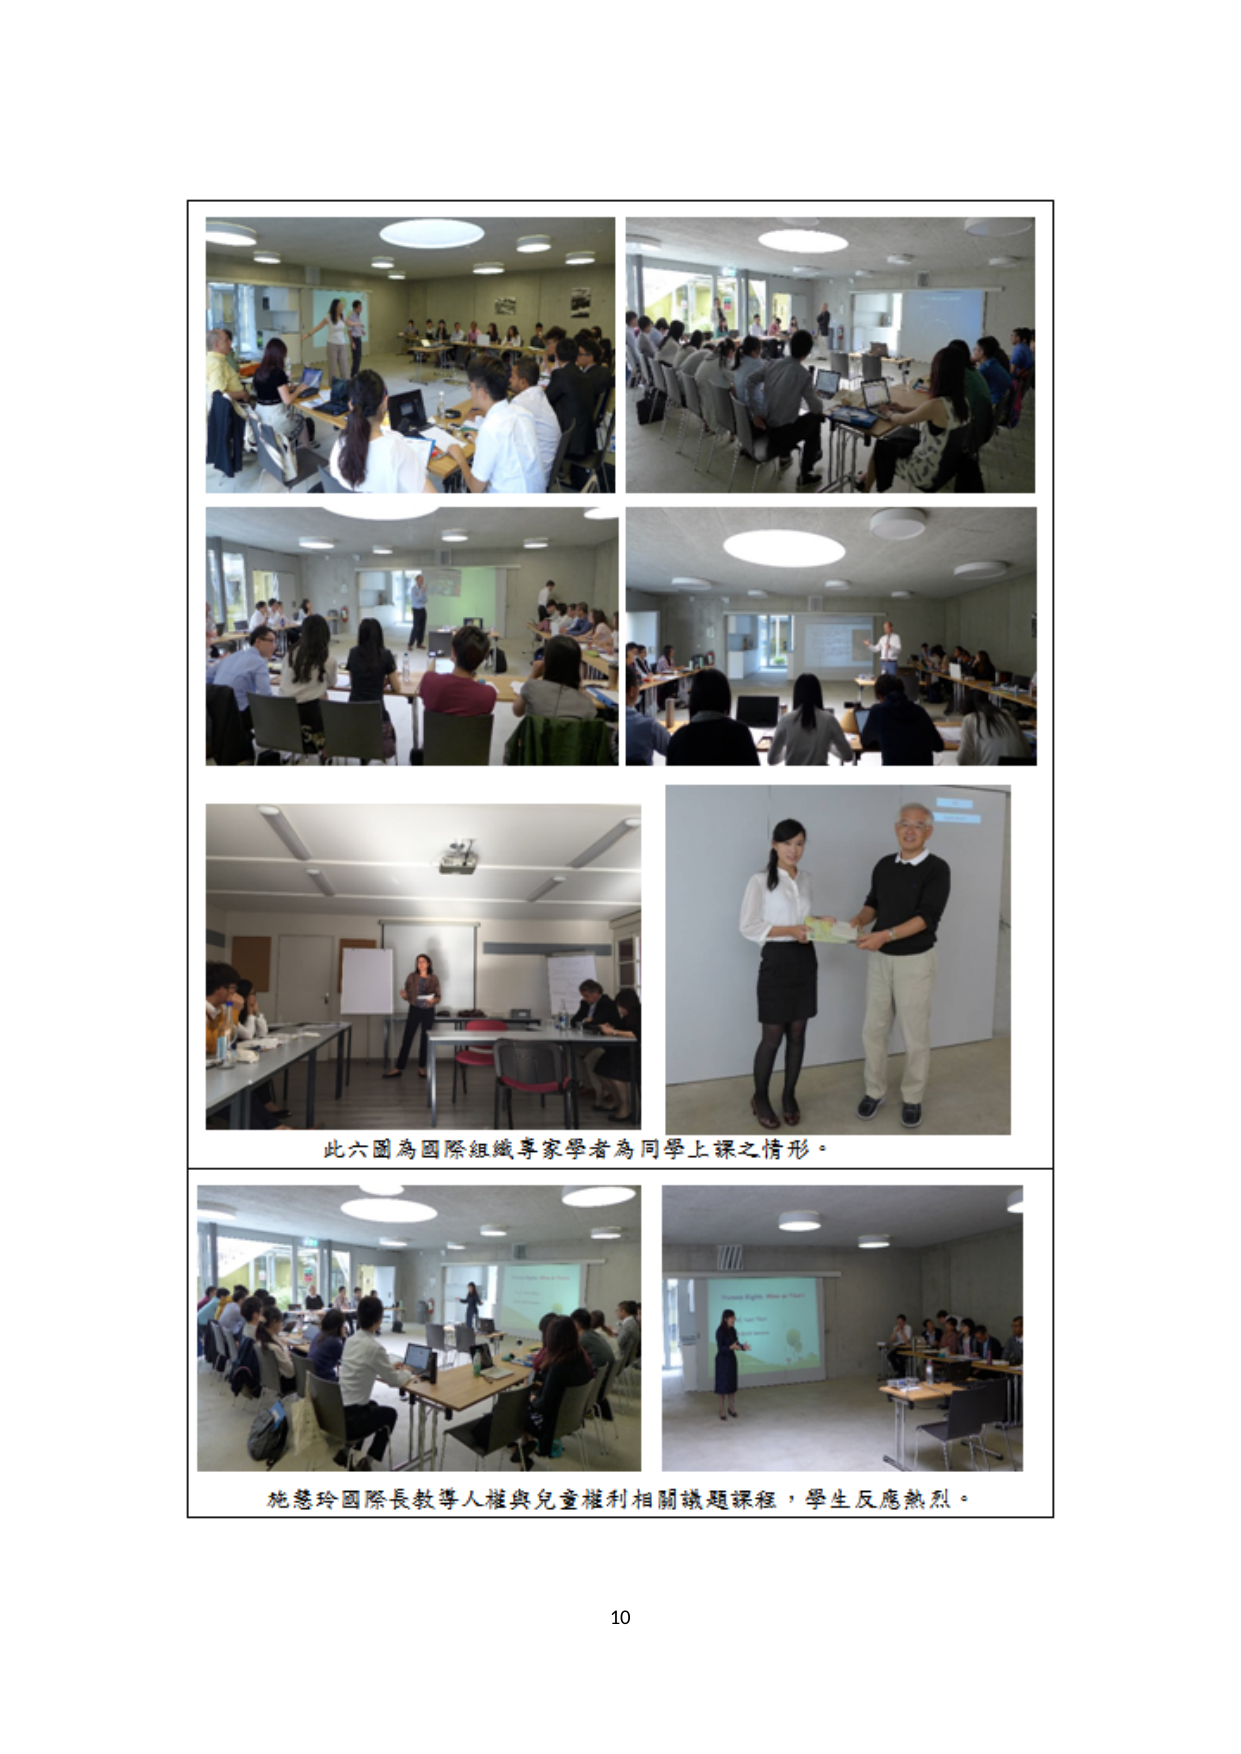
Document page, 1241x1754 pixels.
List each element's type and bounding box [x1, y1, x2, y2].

picture [182, 195, 1058, 1522]
